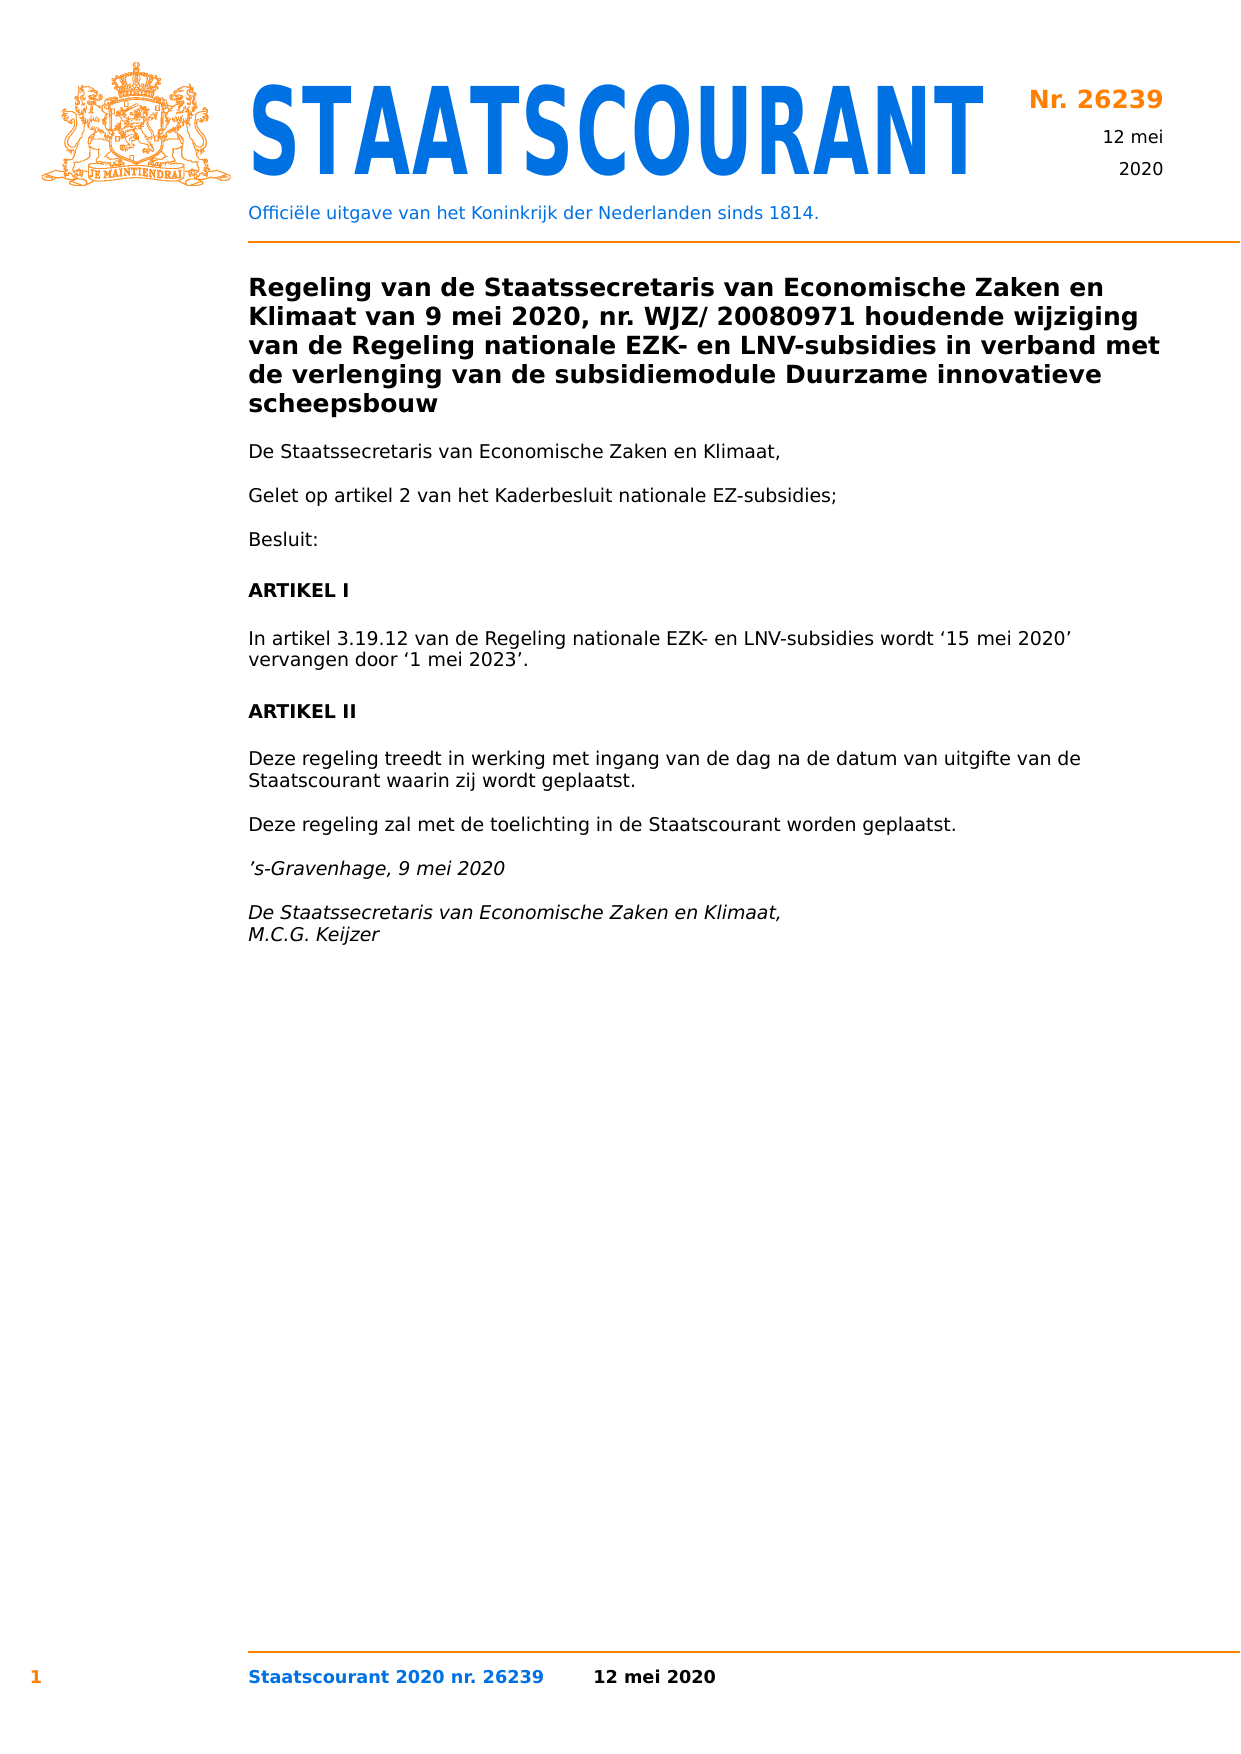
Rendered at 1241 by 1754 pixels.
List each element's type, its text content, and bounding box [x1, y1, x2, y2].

table_cell Officiële uitgave van het Koninkrijk der Nederlanden sinds 1814. [248, 203, 1240, 241]
text De Staatssecretaris van Economische Zaken en Klimaat, [248, 441, 1163, 463]
table_cell 2020 [998, 153, 1240, 203]
subtitle ARTIKEL I [248, 580, 1163, 602]
table_header Nr. 26239 [998, 62, 1240, 121]
table_cell 12 mei [998, 121, 1240, 153]
subtitle Regeling van de Staatssecretaris van Economische Zaken en Klimaat van 9 mei 2020, nr. WJZ/ 20080971 houdende wijziging van de Regeling nationale EZK- en LNV-subsidies in verband met de verlenging van de subsidiemodule Duurzame innovatieve scheepsbouw [248, 273, 1163, 419]
table_header STAATSCOURANT [248, 62, 998, 203]
text Besluit: [248, 528, 1163, 550]
picture [41, 62, 231, 186]
text ’s-Gravenhage, 9 mei 2020 [248, 858, 1163, 880]
table_header [25, 62, 248, 241]
subtitle ARTIKEL II [248, 701, 1163, 723]
text In artikel 3.19.12 van de Regeling nationale EZK- en LNV-subsidies wordt ‘15 mei 2020’ vervangen door ‘1 mei 2023’. [248, 627, 1163, 671]
text Gelet op artikel 2 van het Kaderbesluit nationale EZ-subsidies; [248, 484, 1163, 507]
text Deze regeling zal met de toelichting in de Staatscourant worden geplaatst. [248, 814, 1163, 836]
text De Staatssecretaris van Economische Zaken en Klimaat, M.C.G. Keijzer [248, 902, 1163, 946]
text Deze regeling treedt in werking met ingang van de dag na de datum van uitgifte van de Staatscourant waarin zij wordt geplaatst. [248, 748, 1163, 792]
